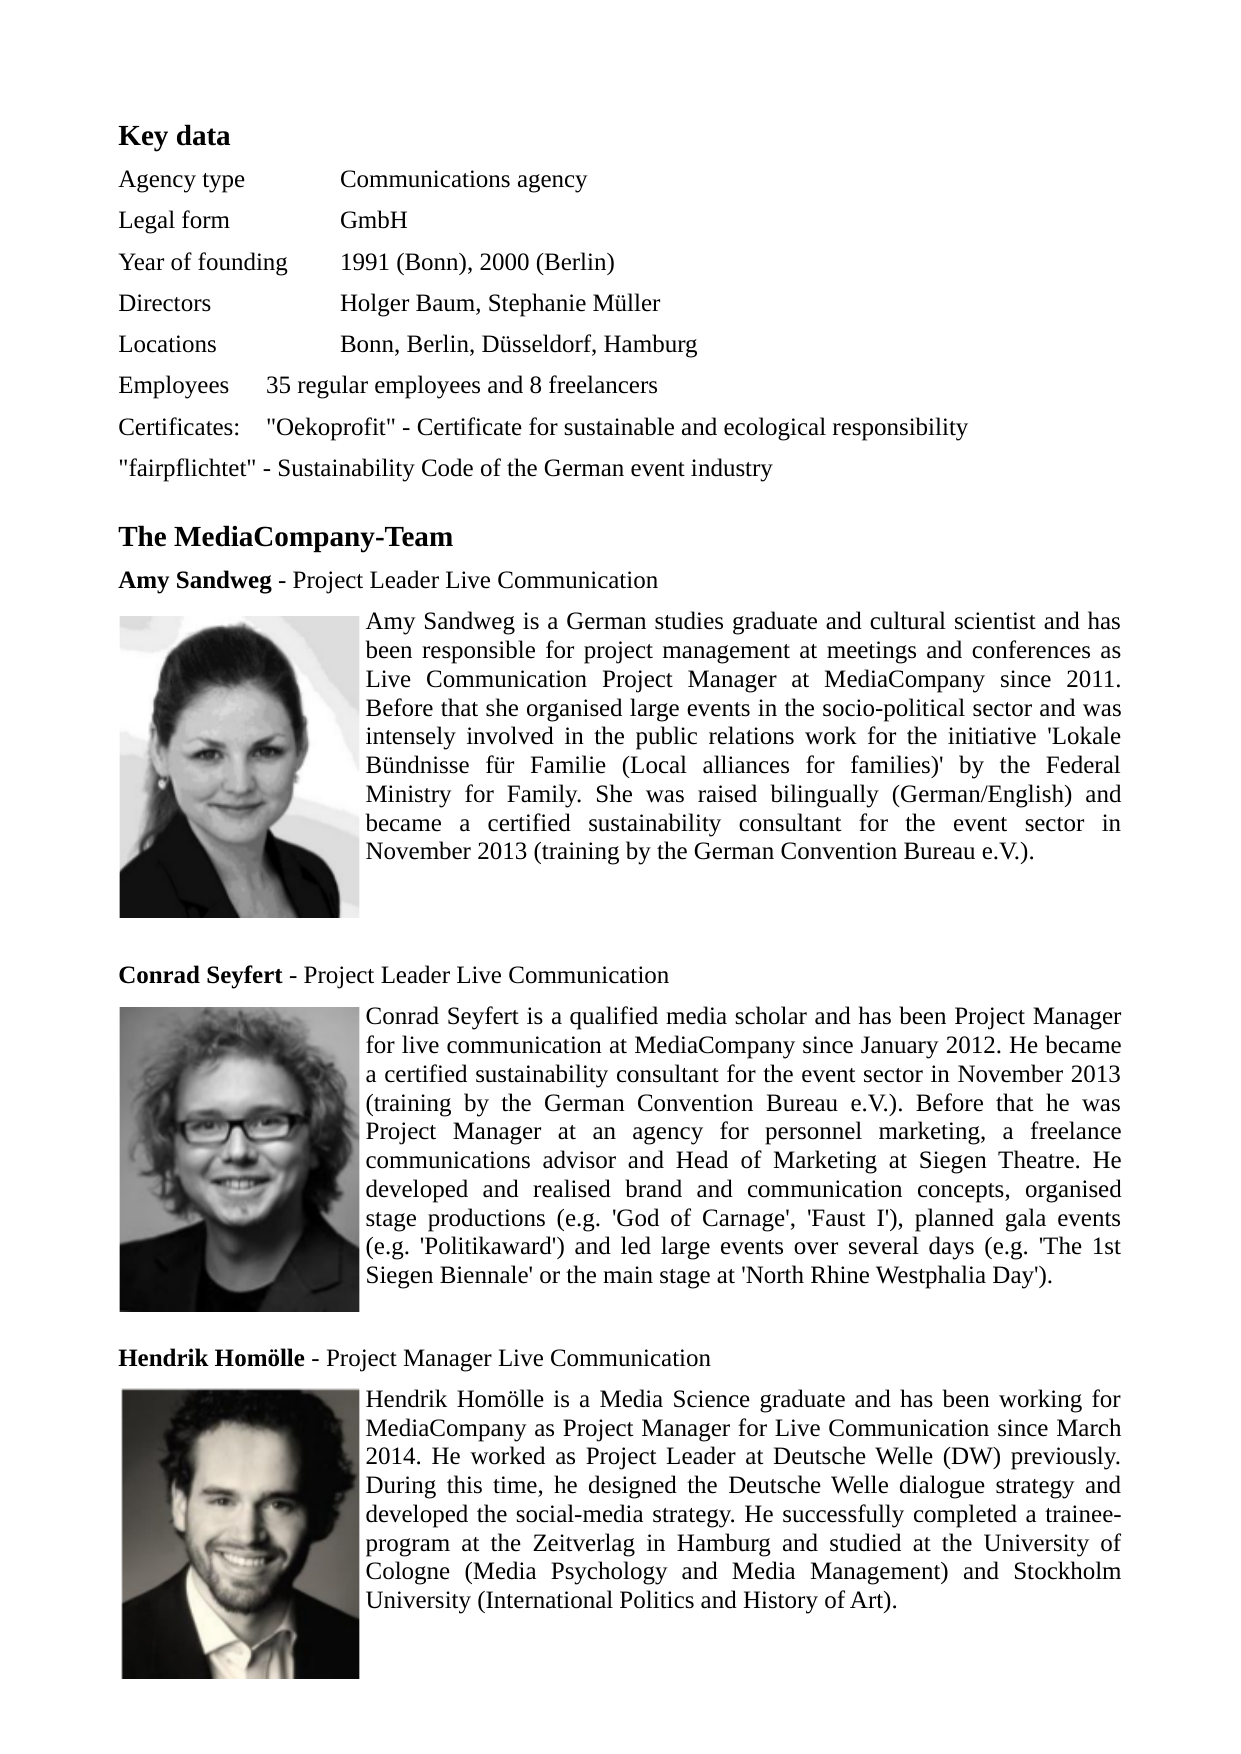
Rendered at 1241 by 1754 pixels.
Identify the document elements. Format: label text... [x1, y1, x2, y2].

text Year of founding 1991 (Bonn), 2000 (Berlin) [118, 247, 1122, 275]
picture [121, 1387, 360, 1679]
text Agency type Communications agency [118, 164, 1122, 193]
text Hendrik Homölle - Project Manager Live Communication [118, 1343, 1122, 1371]
text Legal form GmbH [118, 205, 1122, 234]
text Conrad Seyfert is a qualified media scholar and has been Project Manager for live communication at MediaCompany since January 2012. He became a certified sustainability consultant for the event sector in November 2013 (training by the German Convention Bureau e.V.). Before that he was Project Manager at an agency for personnel marketing, a freelance communications advisor and Head of Marketing at Siegen Theatre. He developed and realised brand and communication concepts, organised stage productions (e.g. 'God of Carnage', 'Faust I'), planned gala events (e.g. 'Politikaward') and led large events over several days (e.g. 'The 1st Siegen Biennale' or the main stage at 'North Rhine Westphalia Day'). [118, 1001, 1122, 1289]
text Hendrik Homölle is a Media Science graduate and has been working for MediaCompany as Project Manager for Live Communication since March 2014. He worked as Project Leader at Deutsche Welle (DW) previously. During this time, he designed the Deutsche Welle dialogue strategy and developed the social-media strategy. He successfully completed a trainee-program at the Zeitverlag in Hamburg and studied at the University of Cologne (Media Psychology and Media Management) and Stockholm University (International Politics and History of Art). [118, 1384, 1122, 1614]
text Conrad Seyfert - Project Leader Live Communication [118, 960, 1122, 989]
text Amy Sandweg - Project Leader Live Communication [118, 565, 1122, 594]
text "fairpflichtet" - Sustainability Code of the German event industry [118, 453, 1122, 482]
text Directors Holger Baum, Stephanie Müller [118, 288, 1122, 317]
picture [119, 1007, 360, 1312]
text Certificates: "Oekoprofit" - Certificate for sustainable and ecological responsibility [118, 412, 1122, 440]
text Employees 35 regular employees and 8 freelancers [118, 370, 1122, 399]
picture [119, 616, 360, 918]
text Amy Sandweg is a German studies graduate and cultural scientist and has been responsible for project management at meetings and conferences as Live Communication Project Manager at MediaCompany since 2011. Before that she organised large events in the socio-political sector and was intensely involved in the public relations work for the initiative 'Lokale Bündnisse für Familie (Local alliances for families)' by the Federal Ministry for Family. She was raised bilingually (German/English) and became a certified sustainability consultant for the event sector in November 2013 (training by the German Convention Bureau e.V.). [118, 606, 1122, 865]
subtitle The MediaCompany-Team [118, 519, 1122, 553]
subtitle Key data [118, 118, 1122, 152]
text Locations Bonn, Berlin, Düsseldorf, Hamburg [118, 329, 1122, 358]
